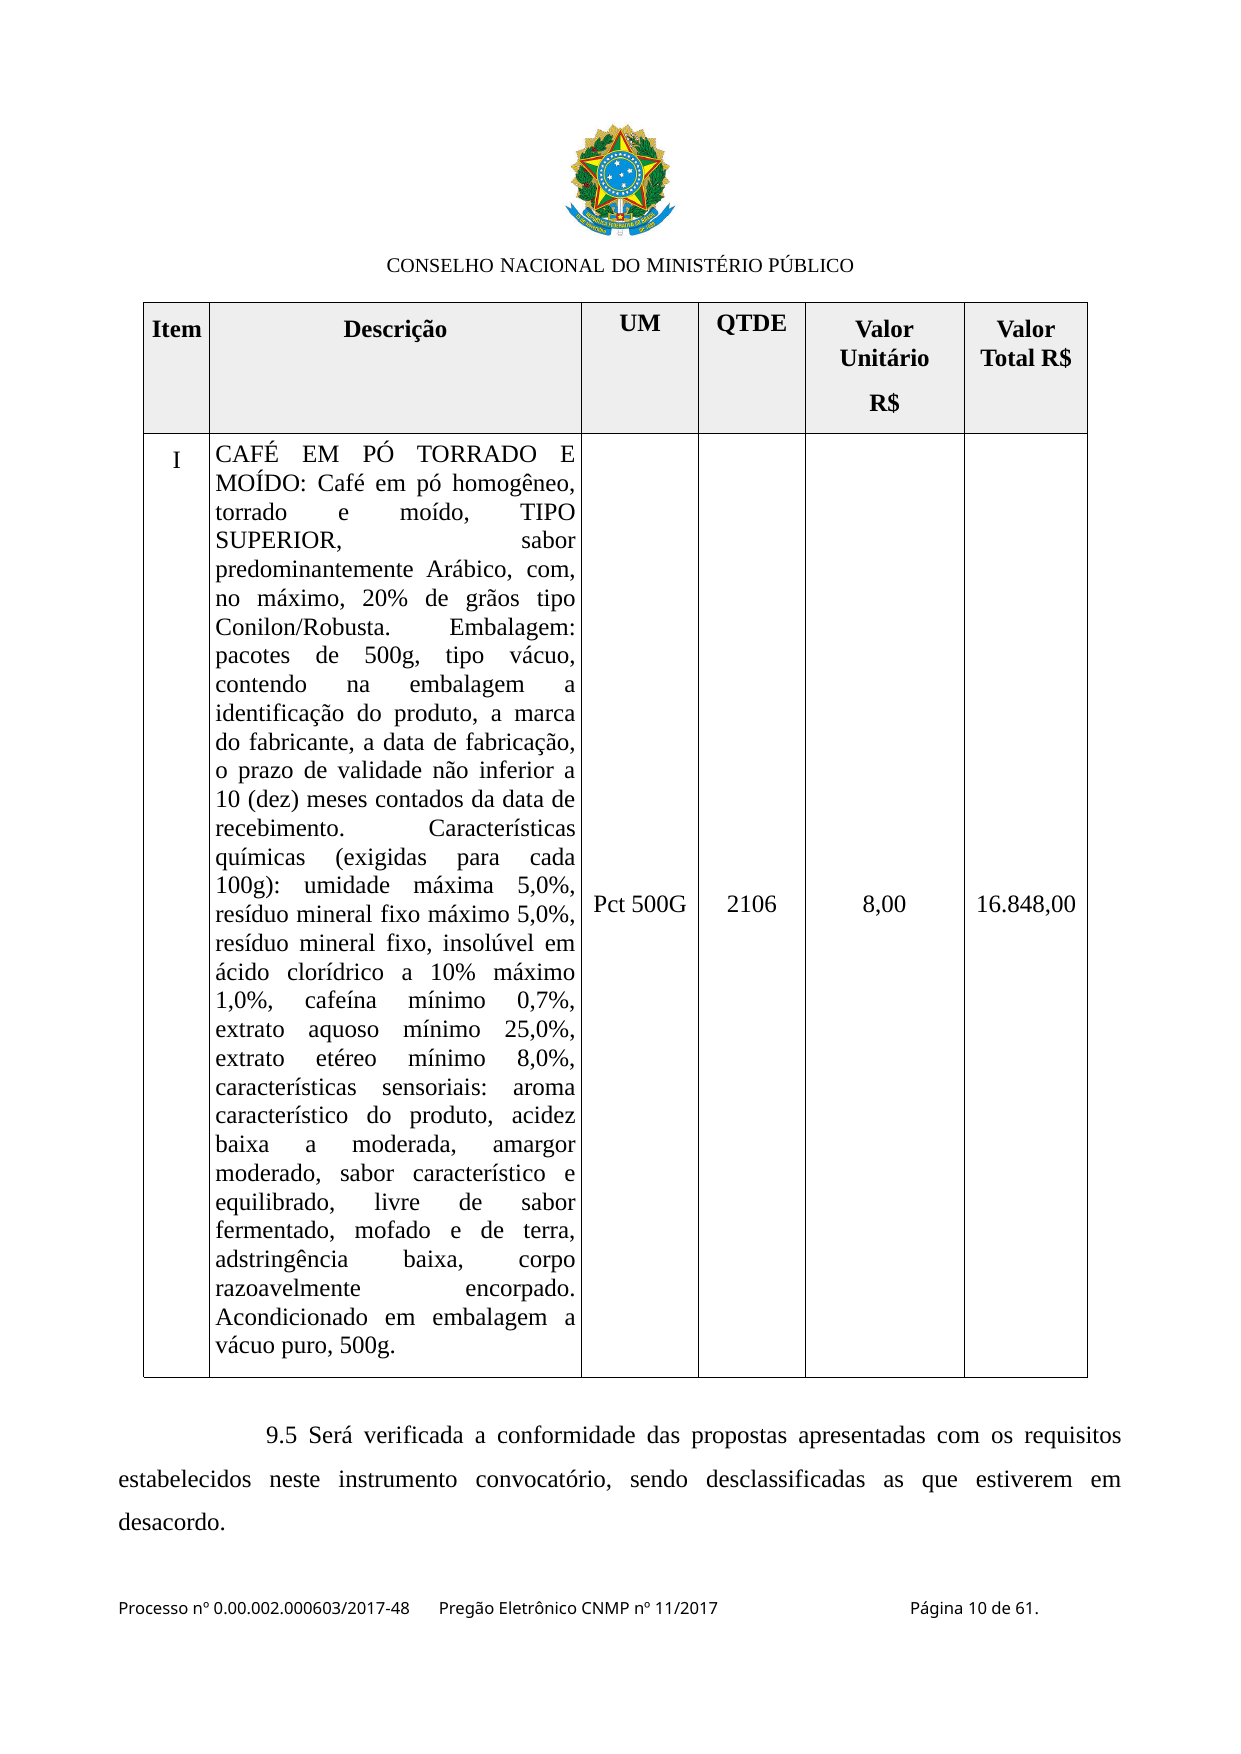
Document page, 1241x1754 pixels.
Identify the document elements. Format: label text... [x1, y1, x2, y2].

table_cell 2106 [699, 434, 805, 1377]
table_cell I [144, 434, 209, 1377]
table_header Item [144, 303, 209, 433]
table_header Valor Total R$ [965, 303, 1087, 433]
text 9.5 Será verificada a conformidade das propostas apresentadas com os requisitos estabelecidos neste instrumento convocatório, sendo desclassificadas as que estiverem em desacordo. [118, 1421, 1122, 1536]
table_header Valor Unitário R$ [806, 303, 964, 433]
table_header QTDE [699, 303, 805, 433]
table_cell 16.848,00 [965, 434, 1087, 1377]
table_cell CAFÉ EM PÓ TORRADO E MOÍDO: Café em pó homogêneo, torrado e moído, TIPO SUPERIOR, sabor predominantemente Arábico, com, no máximo, 20% de grãos tipo Conilon/Robusta. Embalagem: pacotes de 500g, tipo vácuo, contendo na embalagem a identificação do produto, a marca do fabricante, a data de fabricação, o prazo de validade não inferior a 10 (dez) meses contados da data de recebimento. Características químicas (exigidas para cada 100g): umidade máxima 5,0%, resíduo mineral fixo máximo 5,0%, resíduo mineral fixo, insolúvel em ácido clorídrico a 10% máximo 1,0%, cafeína mínimo 0,7%, extrato aquoso mínimo 25,0%, extrato etéreo mínimo 8,0%, características sensoriais: aroma característico do produto, acidez baixa a moderada, amargor moderado, sabor característico e equilibrado, livre de sabor fermentado, mofado e de terra, adstringência baixa, corpo razoavelmente encorpado. Acondicionado em embalagem a vácuo puro, 500g. [210, 434, 581, 1377]
table_cell 8,00 [806, 434, 964, 1377]
table_header UM [582, 303, 698, 433]
table_header Descrição [210, 303, 581, 433]
table_cell Pct 500G [582, 434, 698, 1377]
